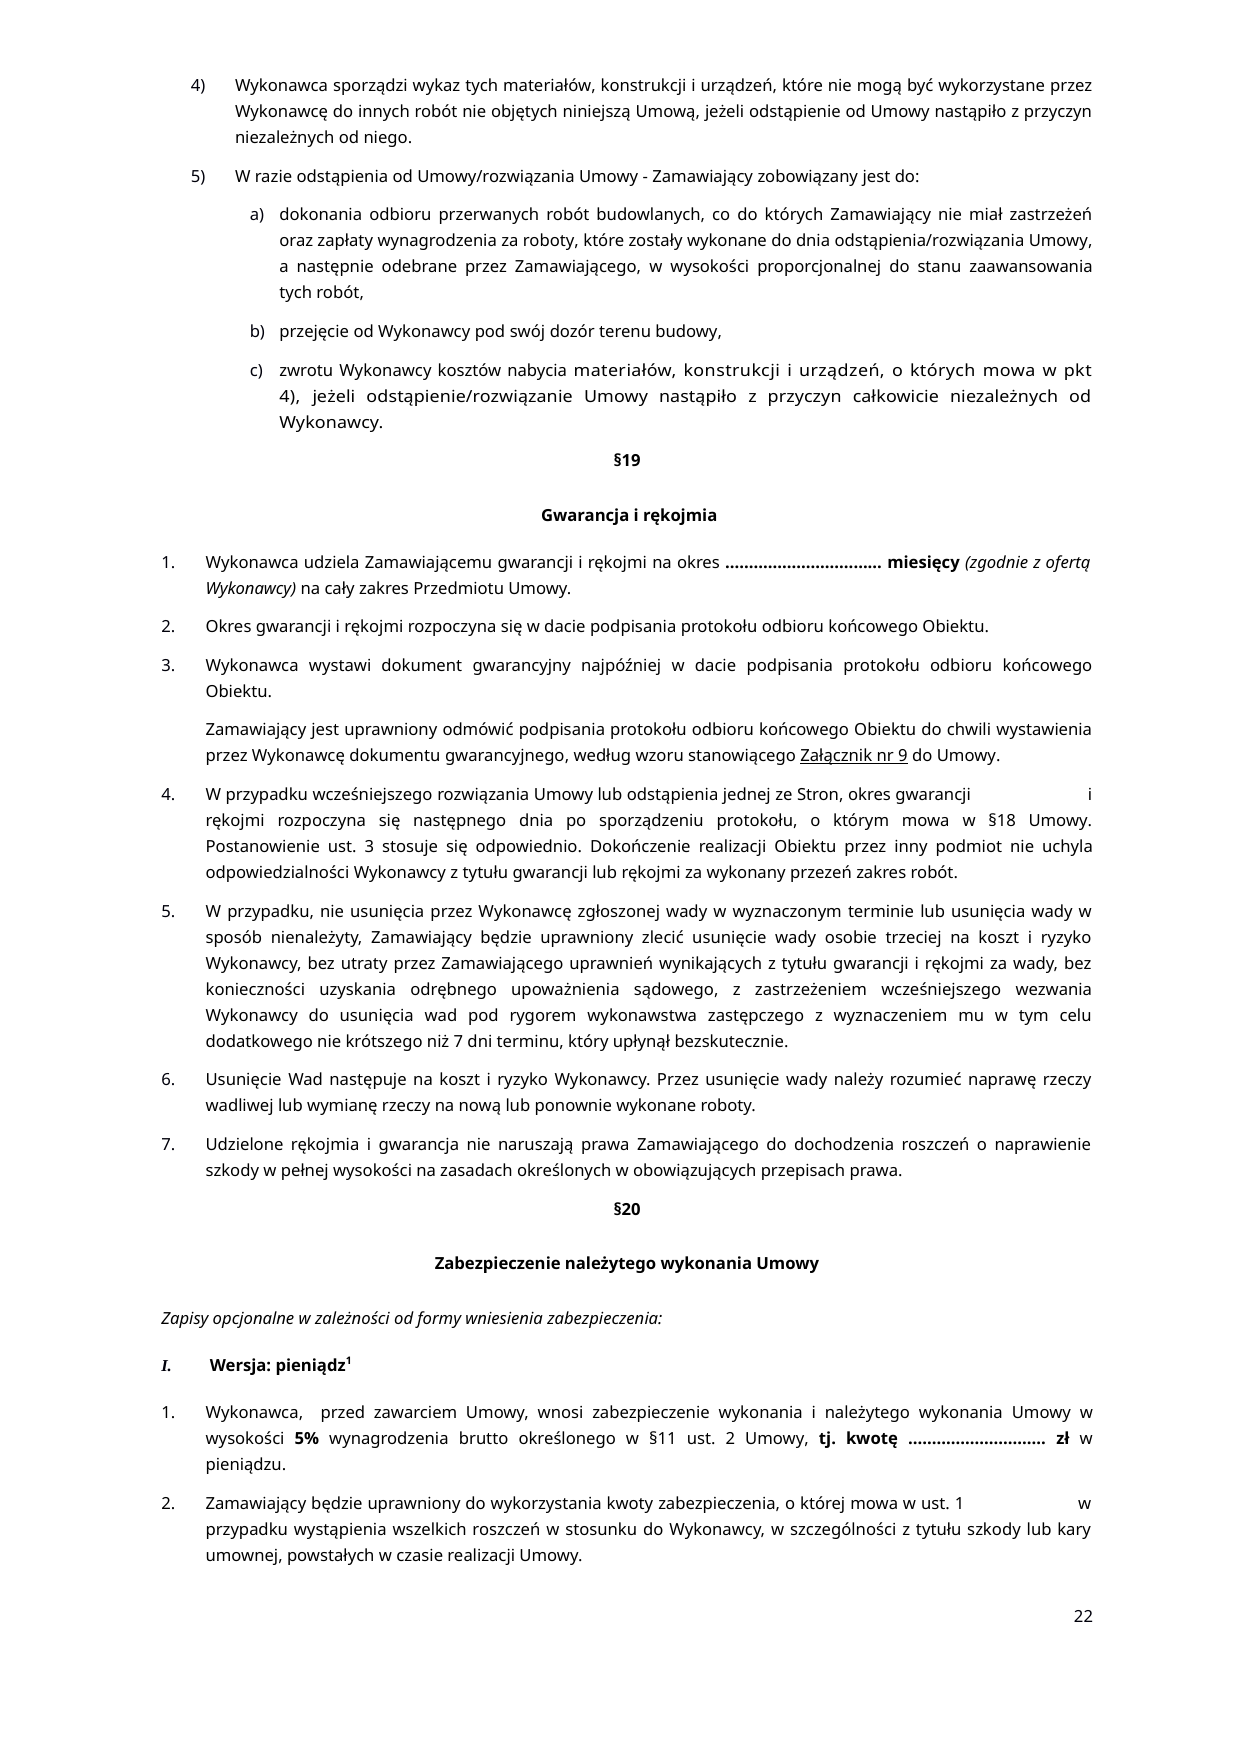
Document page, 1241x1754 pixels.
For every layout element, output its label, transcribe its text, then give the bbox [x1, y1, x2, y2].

text 2. Zamawiający będzie uprawniony do wykorzystania kwoty zabezpieczenia, o której mowa w ust. 1 w przypadku wystąpienia wszelkich roszczeń w stosunku do Wykonawcy, w szczególności z tytułu szkody lub kary umownej, powstałych w czasie realizacji Umowy. [161, 1491, 1093, 1566]
text Zabezpieczenie należytego wykonania Umowy [161, 1252, 1093, 1275]
text Gwarancja i rękojmia [161, 504, 1093, 526]
list W przypadku, nie usunięcia przez Wykonawcę zgłoszonej wady w wyznaczonym terminie lub usunięcia wady w sposób nienależyty, Zamawiający będzie uprawniony zlecić usunięcie wady osobie trzeciej na koszt i ryzyko Wykonawcy, bez utraty przez Zamawiającego uprawnień wynikających z tytułu gwarancji i rękojmi za wady, bez konieczności uzyskania odrębnego upoważnienia sądowego, z zastrzeżeniem wcześniejszego wezwania Wykonawcy do usunięcia wad pod rygorem wykonawstwa zastępczego z wyznaczeniem mu w tym celu dodatkowego nie krótszego niż 7 dni terminu, który upłynął bezskutecznie. [161, 899, 1093, 1052]
list przejęcie od Wykonawcy pod swój dozór terenu budowy, [249, 319, 1093, 342]
list Udzielone rękojmia i gwarancja nie naruszają prawa Zamawiającego do dochodzenia roszczeń o naprawienie szkody w pełnej wysokości na zasadach określonych w obowiązujących przepisach prawa. [161, 1132, 1093, 1181]
text 1. Wykonawca, przed zawarciem Umowy, wnosi zabezpieczenie wykonania i należytego wykonania Umowy w wysokości 5% wynagrodzenia brutto określonego w §11 ust. 2 Umowy, tj. kwotę ….......................... zł w pieniądzu. [161, 1401, 1093, 1475]
list Wykonawca sporządzi wykaz tych materiałów, konstrukcji i urządzeń, które nie mogą być wykorzystane przez Wykonawcę do innych robót nie objętych niniejszą Umową, jeżeli odstąpienie od Umowy nastąpiło z przyczyn niezależnych od niego. [191, 74, 1093, 148]
text §20 [161, 1197, 1093, 1220]
text Zamawiający jest uprawniony odmówić podpisania protokołu odbioru końcowego Obiektu do chwili wystawienia przez Wykonawcę dokumentu gwarancyjnego, według wzoru stanowiącego Załącznik nr 9 do Umowy. [205, 718, 1093, 767]
list Wersja: pieniądz1 [161, 1354, 1093, 1376]
list dokonania odbioru przerwanych robót budowlanych, co do których Zamawiający nie miał zastrzeżeń oraz zapłaty wynagrodzenia za roboty, które zostały wykonane do dnia odstąpienia/rozwiązania Umowy, a następnie odebrane przez Zamawiającego, w wysokości proporcjonalnej do stanu zaawansowania tych robót, [249, 203, 1093, 304]
list zwrotu Wykonawcy kosztów nabycia materiałów, konstrukcji i urządzeń, o których mowa w pkt 4), jeżeli odstąpienie/rozwiązanie Umowy nastąpiło z przyczyn całkowicie niezależnych od Wykonawcy. [249, 358, 1093, 433]
text Zapisy opcjonalne w zależności od formy wniesienia zabezpieczenia: [161, 1307, 1093, 1329]
list Wykonawca wystawi dokument gwarancyjny najpóźniej w dacie podpisania protokołu odbioru końcowego Obiektu. [161, 653, 1093, 702]
list W przypadku wcześniejszego rozwiązania Umowy lub odstąpienia jednej ze Stron, okres gwarancji i rękojmi rozpoczyna się następnego dnia po sporządzeniu protokołu, o którym mowa w §18 Umowy. Postanowienie ust. 3 stosuje się odpowiednio. Dokończenie realizacji Obiektu przez inny podmiot nie uchyla odpowiedzialności Wykonawcy z tytułu gwarancji lub rękojmi za wykonany przezeń zakres robót. [161, 782, 1093, 883]
list Okres gwarancji i rękojmi rozpoczyna się w dacie podpisania protokołu odbioru końcowego Obiektu. [161, 615, 1093, 637]
list Usunięcie Wad następuje na koszt i ryzyko Wykonawcy. Przez usunięcie wady należy rozumieć naprawę rzeczy wadliwej lub wymianę rzeczy na nową lub ponownie wykonane roboty. [161, 1068, 1093, 1117]
list W razie odstąpienia od Umowy/rozwiązania Umowy - Zamawiający zobowiązany jest do: [191, 164, 1093, 187]
text §19 [161, 449, 1093, 471]
list Wykonawca udziela Zamawiającemu gwarancji i rękojmi na okres …………………………… miesięcy (zgodnie z ofertą Wykonawcy) na cały zakres Przedmiotu Umowy. [161, 550, 1093, 599]
